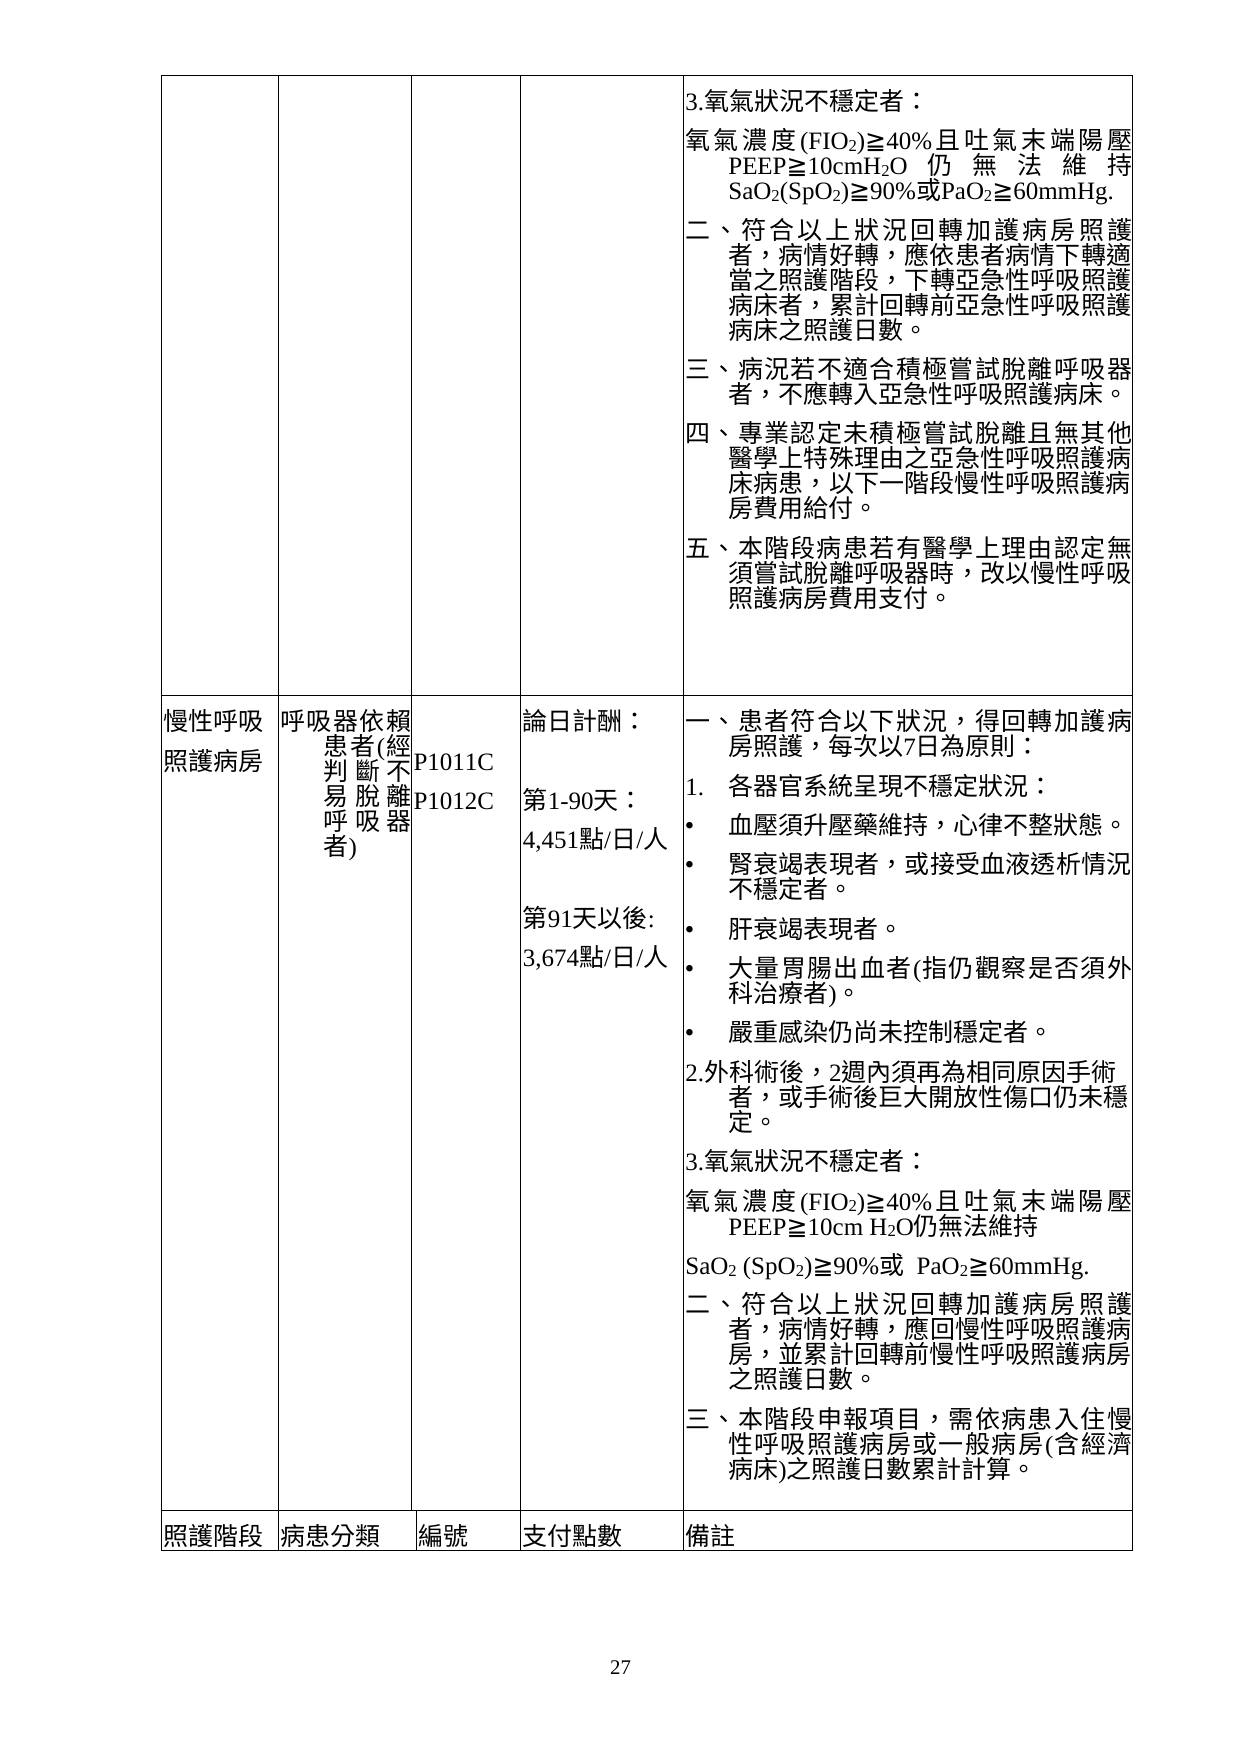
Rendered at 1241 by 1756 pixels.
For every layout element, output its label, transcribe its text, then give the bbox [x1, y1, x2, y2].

table_cell 慢性呼吸 照護病房 [162, 696, 278, 1509]
table_cell [147, 695, 161, 1509]
table_cell 3.氧氣狀況不穩定者： 氧氣濃度(FIO2)≧40%且吐氣末端陽壓 PEEP≧10cmH2O仍無法維持SaO2(SpO2)≧90%或PaO2≧60mmHg. 二、符合以上狀況回轉加護病房照護者，病情好轉，應依患者病情下轉適當之照護階段，下轉亞急性呼吸照護病床者，累計回轉前亞急性呼吸照護病床之照護日數。 三、病況若不適合積極嘗試脫離呼吸器者，不應轉入亞急性呼吸照護病床。 四、專業認定未積極嘗試脫離且無其他醫學上特殊理由之亞急性呼吸照護病床病患，以下一階段慢性呼吸照護病房費用給付。 五、本階段病患若有醫學上理由認定無須嘗試脫離呼吸器時，改以慢性呼吸照護病房費用支付。 [684, 76, 1132, 695]
table_cell [1133, 75, 1163, 695]
table_cell [279, 76, 411, 695]
table_cell [521, 76, 683, 695]
table_cell [1133, 1510, 1163, 1550]
table_cell [412, 76, 520, 695]
table_cell 照護階段 [162, 1511, 278, 1550]
table_cell 論日計酬： 第1-90天： 4,451點/日/人 第91天以後: 3,674點/日/人 [521, 696, 683, 1509]
table_cell 備註 [684, 1511, 1132, 1550]
table_cell [162, 76, 278, 695]
table_cell [147, 75, 161, 695]
table_cell 支付點數 [521, 1511, 683, 1550]
table_cell [147, 1510, 161, 1550]
table_cell 一、患者符合以下狀況，得回轉加護病房照護，每次以7日為原則： 各器官系統呈現不穩定狀況： 血壓須升壓藥維持，心律不整狀態。 腎衰竭表現者，或接受血液透析情況不穩定者。 肝衰竭表現者。 大量胃腸出血者(指仍觀察是否須外科治療者)。 嚴重感染仍尚未控制穩定者。 2.外科術後，2週內須再為相同原因手術者，或手術後巨大開放性傷口仍未穩定。 3.氧氣狀況不穩定者： 氧氣濃度(FIO2)≧40%且吐氣末端陽壓 PEEP≧10cm H2O仍無法維持 SaO2 (SpO2)≧90%或 PaO2≧60mmHg. 二、符合以上狀況回轉加護病房照護者，病情好轉，應回慢性呼吸照護病房，並累計回轉前慢性呼吸照護病房之照護日數。 三、本階段申報項目，需依病患入住慢性呼吸照護病房或一般病房(含經濟病床)之照護日數累計計算。 [684, 696, 1132, 1509]
table_cell P1011C P1012C [412, 696, 520, 1509]
table_cell 呼吸器依賴患者(經判斷不易脫離呼吸器者) [279, 696, 411, 1509]
table_cell [1133, 695, 1163, 1509]
table_cell 編號 [417, 1511, 520, 1550]
table_cell 病患分類 [279, 1511, 416, 1550]
